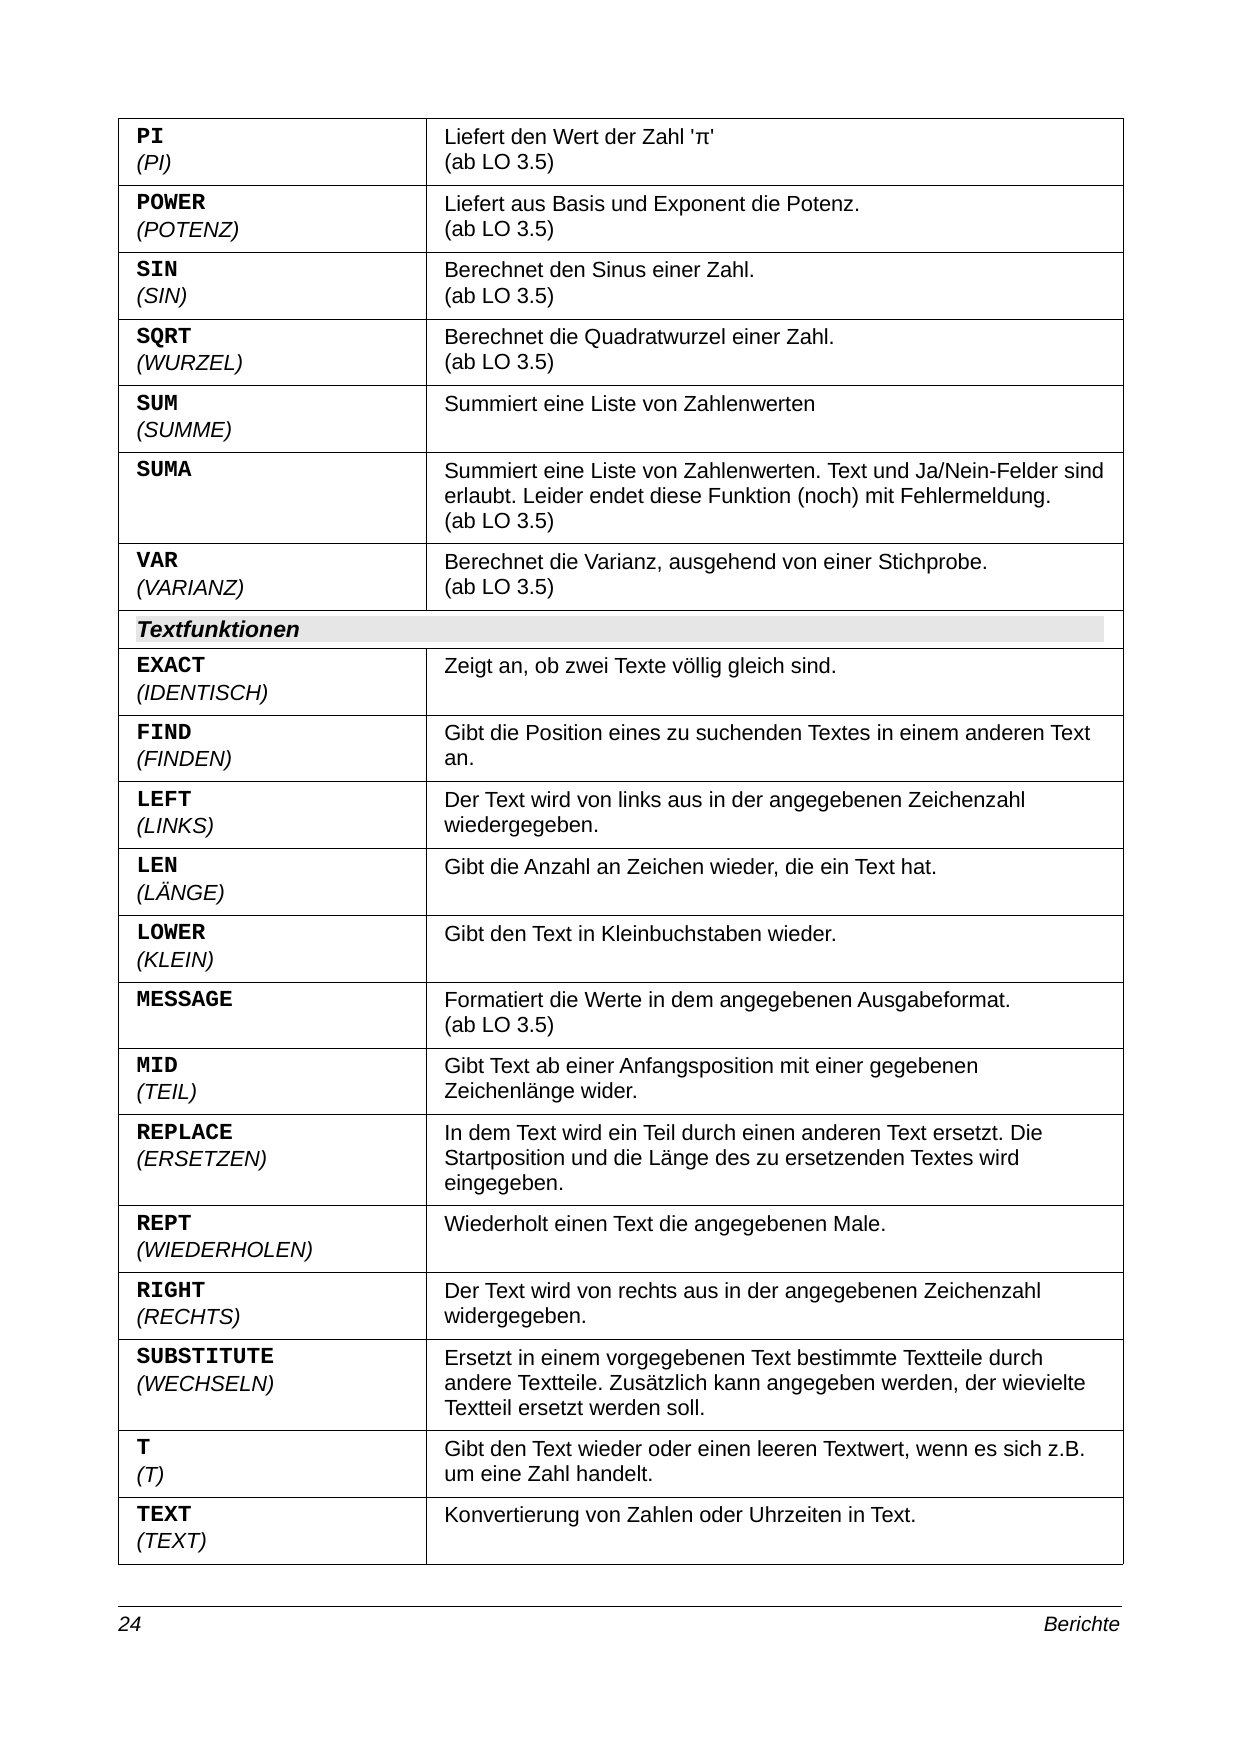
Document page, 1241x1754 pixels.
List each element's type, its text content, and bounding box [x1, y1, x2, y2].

table_cell Formatiert die Werte in dem angegebenen Ausgabeformat. (ab LO 3.5) [427, 983, 1123, 1047]
table_cell Ersetzt in einem vorgegebenen Text bestimmte Textteile durch andere Textteile. Zusätzlich kann angegeben werden, der wievielte Textteil ersetzt werden soll. [427, 1340, 1123, 1430]
table_cell TEXT (TEXT) [119, 1498, 426, 1563]
table_cell POWER (POTENZ) [119, 186, 426, 252]
table_cell In dem Text wird ein Teil durch einen anderen Text ersetzt. Die Startposition und die Länge des zu ersetzenden Textes wird eingegeben. [427, 1115, 1123, 1205]
table_cell PI (PI) [119, 119, 426, 185]
table_cell Gibt den Text in Kleinbuchstaben wieder. [427, 916, 1123, 982]
table_cell Wiederholt einen Text die angegebenen Male. [427, 1206, 1123, 1272]
table_cell Summiert eine Liste von Zahlenwerten. Text und Ja/Nein-Felder sind erlaubt. Leider endet diese Funktion (noch) mit Fehlermeldung. (ab LO 3.5) [427, 453, 1123, 543]
table_cell EXACT (IDENTISCH) [119, 649, 426, 714]
table_cell Berechnet den Sinus einer Zahl. (ab LO 3.5) [427, 253, 1123, 318]
table_cell Gibt die Position eines zu suchenden Textes in einem anderen Text an. [427, 716, 1123, 781]
table_cell Der Text wird von links aus in der angegebenen Zeichenzahl wiedergegeben. [427, 782, 1123, 848]
table_cell Zeigt an, ob zwei Texte völlig gleich sind. [427, 649, 1123, 714]
table_cell Gibt den Text wieder oder einen leeren Textwert, wenn es sich z.B. um eine Zahl handelt. [427, 1431, 1123, 1497]
table_cell Gibt Text ab einer Anfangsposition mit einer gegebenen Zeichenlänge wider. [427, 1049, 1123, 1114]
table_cell SIN (SIN) [119, 253, 426, 318]
table_cell RIGHT (RECHTS) [119, 1273, 426, 1339]
table_cell REPT (WIEDERHOLEN) [119, 1206, 426, 1272]
table_cell Berechnet die Quadratwurzel einer Zahl. (ab LO 3.5) [427, 320, 1123, 385]
table_cell LEN (LÄNGE) [119, 849, 426, 915]
table_cell Gibt die Anzahl an Zeichen wieder, die ein Text hat. [427, 849, 1123, 915]
table_cell Liefert aus Basis und Exponent die Potenz. (ab LO 3.5) [427, 186, 1123, 252]
table_cell FIND (FINDEN) [119, 716, 426, 781]
table_cell SUMA [119, 453, 426, 543]
table_cell REPLACE (ERSETZEN) [119, 1115, 426, 1205]
table_cell SUM (SUMME) [119, 386, 426, 452]
table_cell Berechnet die Varianz, ausgehend von einer Stichprobe. (ab LO 3.5) [427, 544, 1123, 610]
table_cell Summiert eine Liste von Zahlenwerten [427, 386, 1123, 452]
table_cell T (T) [119, 1431, 426, 1497]
table_cell MESSAGE [119, 983, 426, 1047]
table_cell Der Text wird von rechts aus in der angegebenen Zeichenzahl widergegeben. [427, 1273, 1123, 1339]
table_cell SQRT (WURZEL) [119, 320, 426, 385]
table_cell LEFT (LINKS) [119, 782, 426, 848]
table_cell VAR (VARIANZ) [119, 544, 426, 610]
table_cell LOWER (KLEIN) [119, 916, 426, 982]
table_cell Konvertierung von Zahlen oder Uhrzeiten in Text. [427, 1498, 1123, 1563]
table_cell MID (TEIL) [119, 1049, 426, 1114]
table_cell Liefert den Wert der Zahl 'π' (ab LO 3.5) [427, 119, 1123, 185]
table_cell Textfunktionen [119, 611, 1123, 648]
table_cell SUBSTITUTE (WECHSELN) [119, 1340, 426, 1430]
